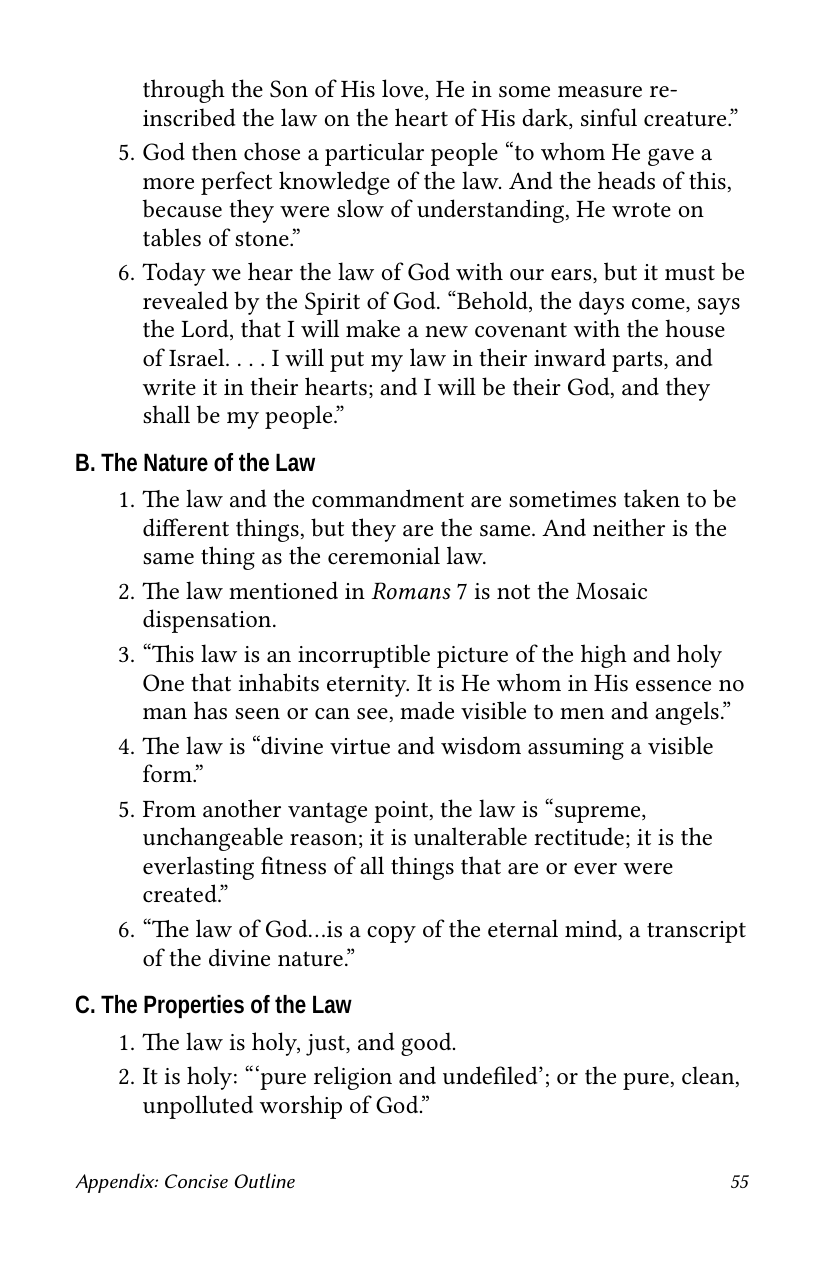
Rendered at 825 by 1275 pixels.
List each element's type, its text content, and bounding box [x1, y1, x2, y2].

list “The law of God...is a copy of the eternal mind, a transcript of the divine nature.” [135, 915, 750, 972]
list through the Son of His love, He in some measure re-inscribed the law on the heart of His dark, sinful creature.” [135, 75, 750, 132]
subtitle B. The Nature of the Law [75, 448, 750, 476]
list Today we hear the law of God with our ears, but it must be revealed by the Spirit of God. “Behold, the days come, says the Lord, that I will make a new covenant with the house of Israel. . . . I will put my law in their inward parts, and write it in their hearts; and I will be their God, and they shall be my people.” [135, 258, 750, 429]
list The law is “divine virtue and wisdom assuming a visible form.” [135, 732, 750, 789]
list It is holy: “‘pure religion and undefiled’; or the pure, clean, unpolluted worship of God.” [135, 1062, 750, 1119]
list The law mentioned in Romans 7 is not the Mosaic dispensation. [135, 577, 750, 634]
list God then chose a particular people “to whom He gave a more perfect knowledge of the law. And the heads of this, because they were slow of understanding, He wrote on tables of stone.” [135, 138, 750, 252]
subtitle C. The Properties of the Law [75, 990, 750, 1019]
list The law is holy, just, and good. [135, 1028, 750, 1056]
list The law and the commandment are sometimes taken to be different things, but they are the same. And neither is the same thing as the ceremonial law. [135, 485, 750, 571]
list “This law is an incorruptible picture of the high and holy One that inhabits eternity. It is He whom in His essence no man has seen or can see, made visible to men and angels.” [135, 640, 750, 726]
list From another vantage point, the law is “supreme, unchangeable reason; it is unalterable rectitude; it is the everlasting fitness of all things that are or ever were created.” [135, 795, 750, 909]
